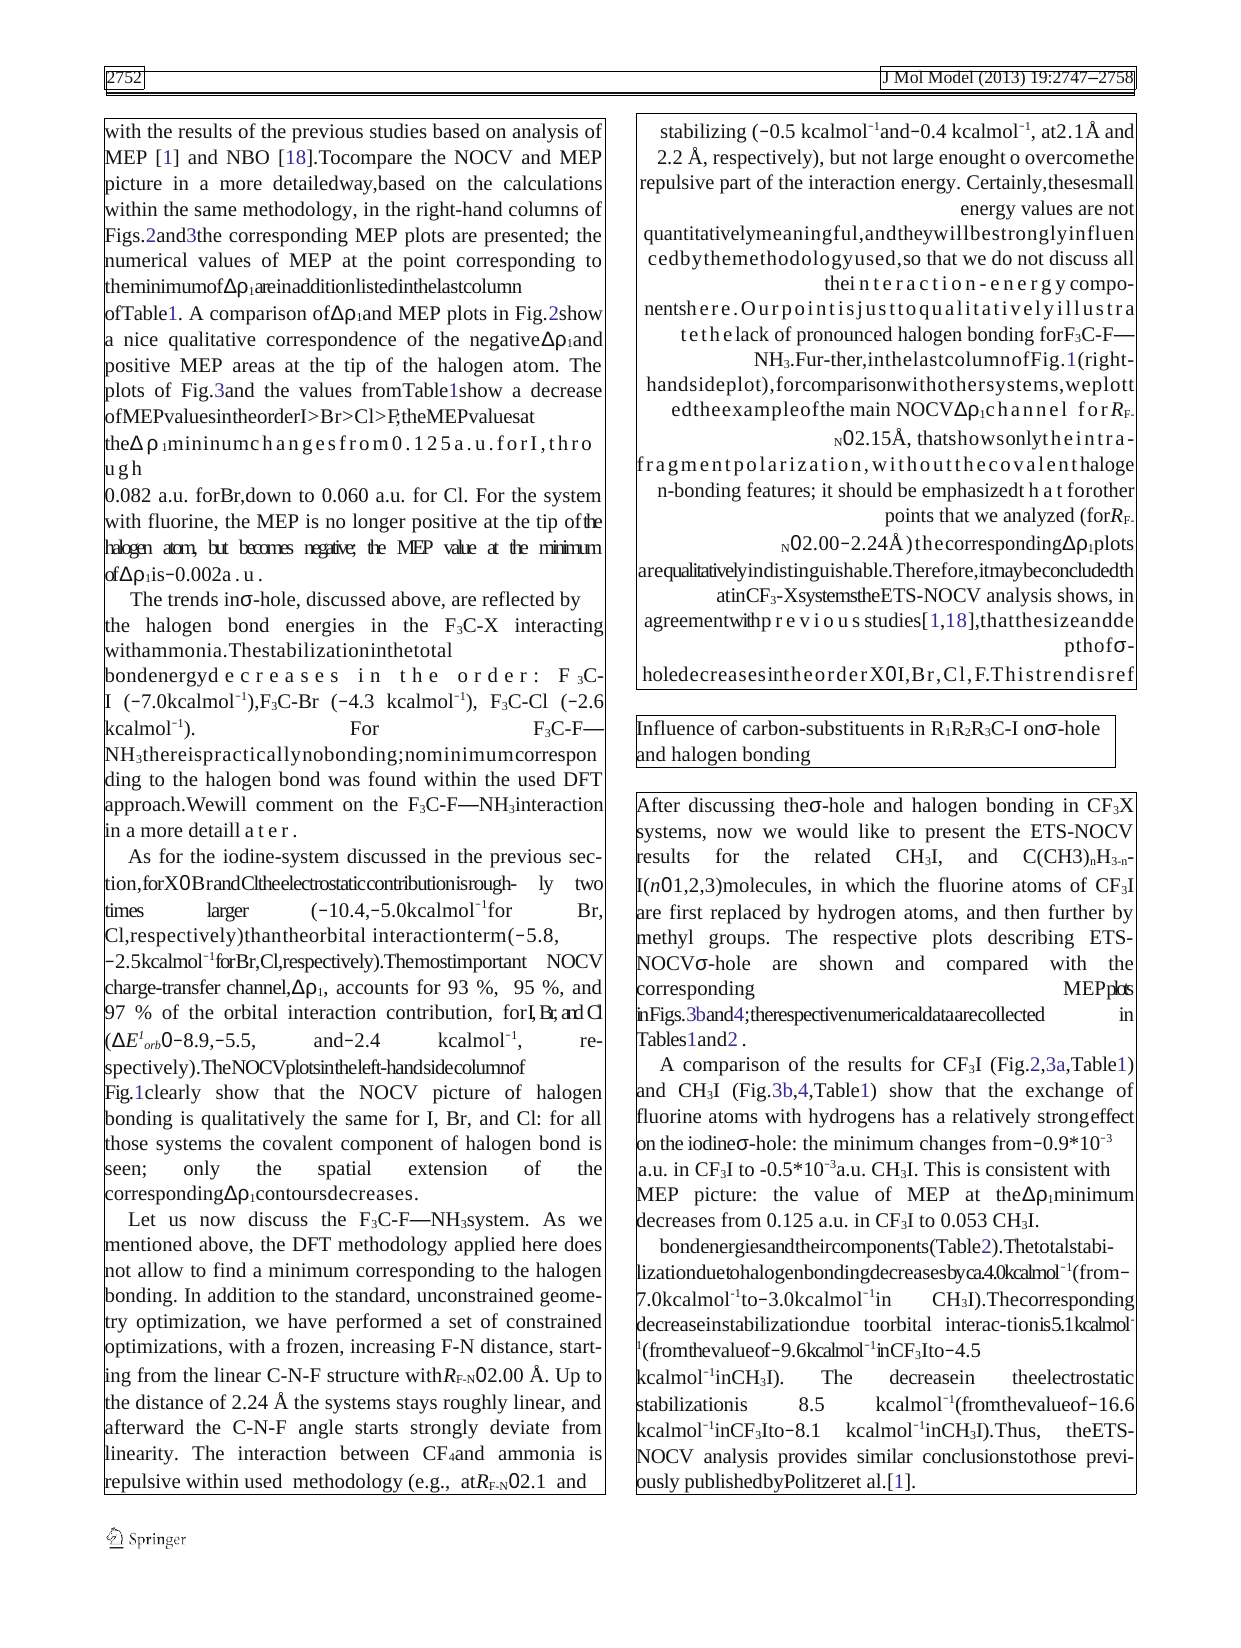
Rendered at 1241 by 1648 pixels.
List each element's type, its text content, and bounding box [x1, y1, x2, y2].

text Influence of carbon-substituents in R1R2R3C-I onσ-hole and halogen bonding [637, 716, 1115, 766]
text stabilizing (−0.5 kcalmol−1and−0.4 kcalmol−1, at2.1Åand 2.2 Å, respectively), but not large enoughtoovercomethe repulsive part of the interaction energy. Certainly,thesesmall energy values are not quantitativelymeaningful,andtheywillbestronglyinfluencedbythemethodologyused,so that we do not discuss all theinteraction-energycompo-nentshere.Ourpointisjusttoqualitativelyillustratethelack of pronounced halogen bonding forF3C-F—NH3.Fur-ther,inthelastcolumnofFig.1(right-handsideplot),forcomparisonwithothersystems,weplottedtheexampleofthe main NOCVΔρ1channel forRF-N02.15Å, thatshowsonlytheintra-fragmentpolarization,withoutthecovalenthalogen-bonding features; it should be emphasizedthatforother points that we analyzed (forRF-N02.00−2.24Å)thecorrespondingΔρ1plots arequalitativelyindistinguishable.Therefore,itmaybeconcludedthatinCF3-XsystemstheETS-NOCV analysis shows, in agreementwithpreviousstudies[1,18],thatthesizeanddepthofσ-holedecreasesintheorderX0I,Br,Cl,F.Thistrendisreflectedbythechanges inMEP,as well as the changes in theNOCVΔρ1componentinF3C-X—NH3,andthestrengthoftheinter- [637, 118, 1134, 689]
text a.u. in CF3I to -0.5*10−3a.u. CH3I. This is consistent with [638, 1158, 1136, 1181]
text MEP picture: the value of MEP at theΔρ1minimum decreases from 0.125 a.u. in CF3I to 0.053 CH3I. [637, 1182, 1134, 1232]
text The trends inσ-hole, discussed above, are reflected by [130, 588, 605, 611]
text −2.5kcalmol−1forBr,Cl,respectively).Themostimportant NOCV charge-transfer channel,Δρ1, accounts for 93 %, 95 %, and 97 % of the orbital interaction contribution, forI, Br, and Cl (ΔE1orb0−8.9,−5.5, and−2.4 kcalmol−1, re- spectively).TheNOCVplotsintheleft-handsidecolumnof Fig.1clearly show that the NOCV picture of halogen bonding is qualitatively the same for I, Br, and Cl: for all those systems the covalent component of halogen bond is seen; only the spatial extension of the correspondingΔρ1contoursdecreases. [105, 948, 603, 1205]
text 2752 [107, 72, 143, 87]
text 0.082 a.u. forBr,down to 0.060 a.u. for Cl. For the system with fluorine, the MEP is no longer positive at the tip ofthe halogen atom, but becomes negative; the MEP value at the minimum ofΔρ1is−0.002a.u. [105, 483, 602, 586]
text Let us now discuss the F3C-F—NH3system. As we mentioned above, the DFT methodology applied here does not allow to find a minimum corresponding to the halogen bonding. In addition to the standard, unconstrained geome- try optimization, we have performed a set of constrained optimizations, with a frozen, increasing F-N distance, start- ing from the linear C-N-F structure withRF-N02.00 Å. Up to the distance of 2.24 Å the systems stays roughly linear, and afterward the C-N-F angle starts strongly deviate from linearity. The interaction between CF4and ammonia is repulsive within used methodology (e.g., atRF-N02.1 and [105, 1207, 603, 1493]
text J Mol Model (2013) 19:2747–2758 [882, 67, 1136, 87]
text with the results of the previous studies based on analysis of MEP [1] and NBO [18].Tocompare the NOCV and MEP picture in a more detailedway,based on the calculations within the same methodology, in the right-hand columns of Figs.2and3the corresponding MEP plots are presented; the numerical values of MEP at the point corresponding to theminimumofΔρ1areinadditionlistedinthelastcolumn ofTable1. A comparison ofΔρ1and MEP plots in Fig.2show a nice qualitative correspondence of the negativeΔρ1and positive MEP areas at the tip of the halogen atom. The plots of Fig.3and the values fromTable1show a decrease ofMEPvaluesintheorderI>Br>Cl>F;theMEPvaluesat theΔρ1mininumchangesfrom0.125a.u.forI,through [105, 119, 603, 480]
text [106, 67, 143, 71]
text After discussing theσ-hole and halogen bonding in CF3X systems, now we would like to present the ETS-NOCV results for the related CH3I, and C(CH3)nH3-n-I(n01,2,3)molecules, in which the fluorine atoms of CF3I are first replaced by hydrogen atoms, and then further by methyl groups. The respective plots describing ETS-NOCVσ-hole are shown and compared with the corresponding MEPplots inFigs.3band4;therespectivenumericaldataarecollected in Tables1and2. [637, 793, 1134, 1051]
text Consistently,asimilar effectisobservedfor thehalogen bondenergiesandtheircomponents(Table2).Thetotalstabi- lizationduetohalogenbondingdecreasesbyca.4.0kcalmol−1(from−7.0kcalmol-1to−3.0kcalmol−1in CH3I).Thecorresponding decreaseinstabilizationdue toorbital interac-tionis5.1kcalmol-1(fromthevalueof−9.6kcalmol−1inCF3Ito−4.5 kcalmol−1inCH3I). The decreasein theelectrostatic stabilizationis 8.5 kcalmol−1(fromthevalueof−16.6 kcalmol−1inCF3Ito−8.1 kcalmol−1inCH3I).Thus, theETS- NOCV analysis provides similar conclusionstothose previ- ously publishedbyPolitzeret al.[1]. [637, 1234, 1134, 1494]
text A comparison of the results for CF3I (Fig.2,3a,Table1) and CH3I (Fig.3b,4,Table1) show that the exchange of fluorine atoms with hydrogens has a relatively strongeffect on the iodineσ-hole: the minimum changes from−0.9*10−3 [637, 1052, 1134, 1156]
text the halogen bond energies in the F3C-X interacting withammonia.Thestabilizationinthetotal bondenergydecreases in the order: F3C-I (−7.0kcalmol−1),F3C-Br (−4.3 kcalmol−1), F3C-Cl (−2.6 kcalmol−1). For F3C-F—NH3thereispracticallynobonding;nominimumcorresponding to the halogen bond was found within the used DFT approach.Wewill comment on the F3C-F—NH3interaction in a more detaillater. [105, 613, 604, 842]
picture [106, 1527, 186, 1549]
text As for the iodine-system discussed in the previous sec- tion,forX0BrandCltheelectrostaticcontributionisrough- ly two times larger (−10.4,−5.0kcalmol−1for Br, Cl,respectively)thantheorbital interactionterm(−5.8, [105, 844, 603, 948]
